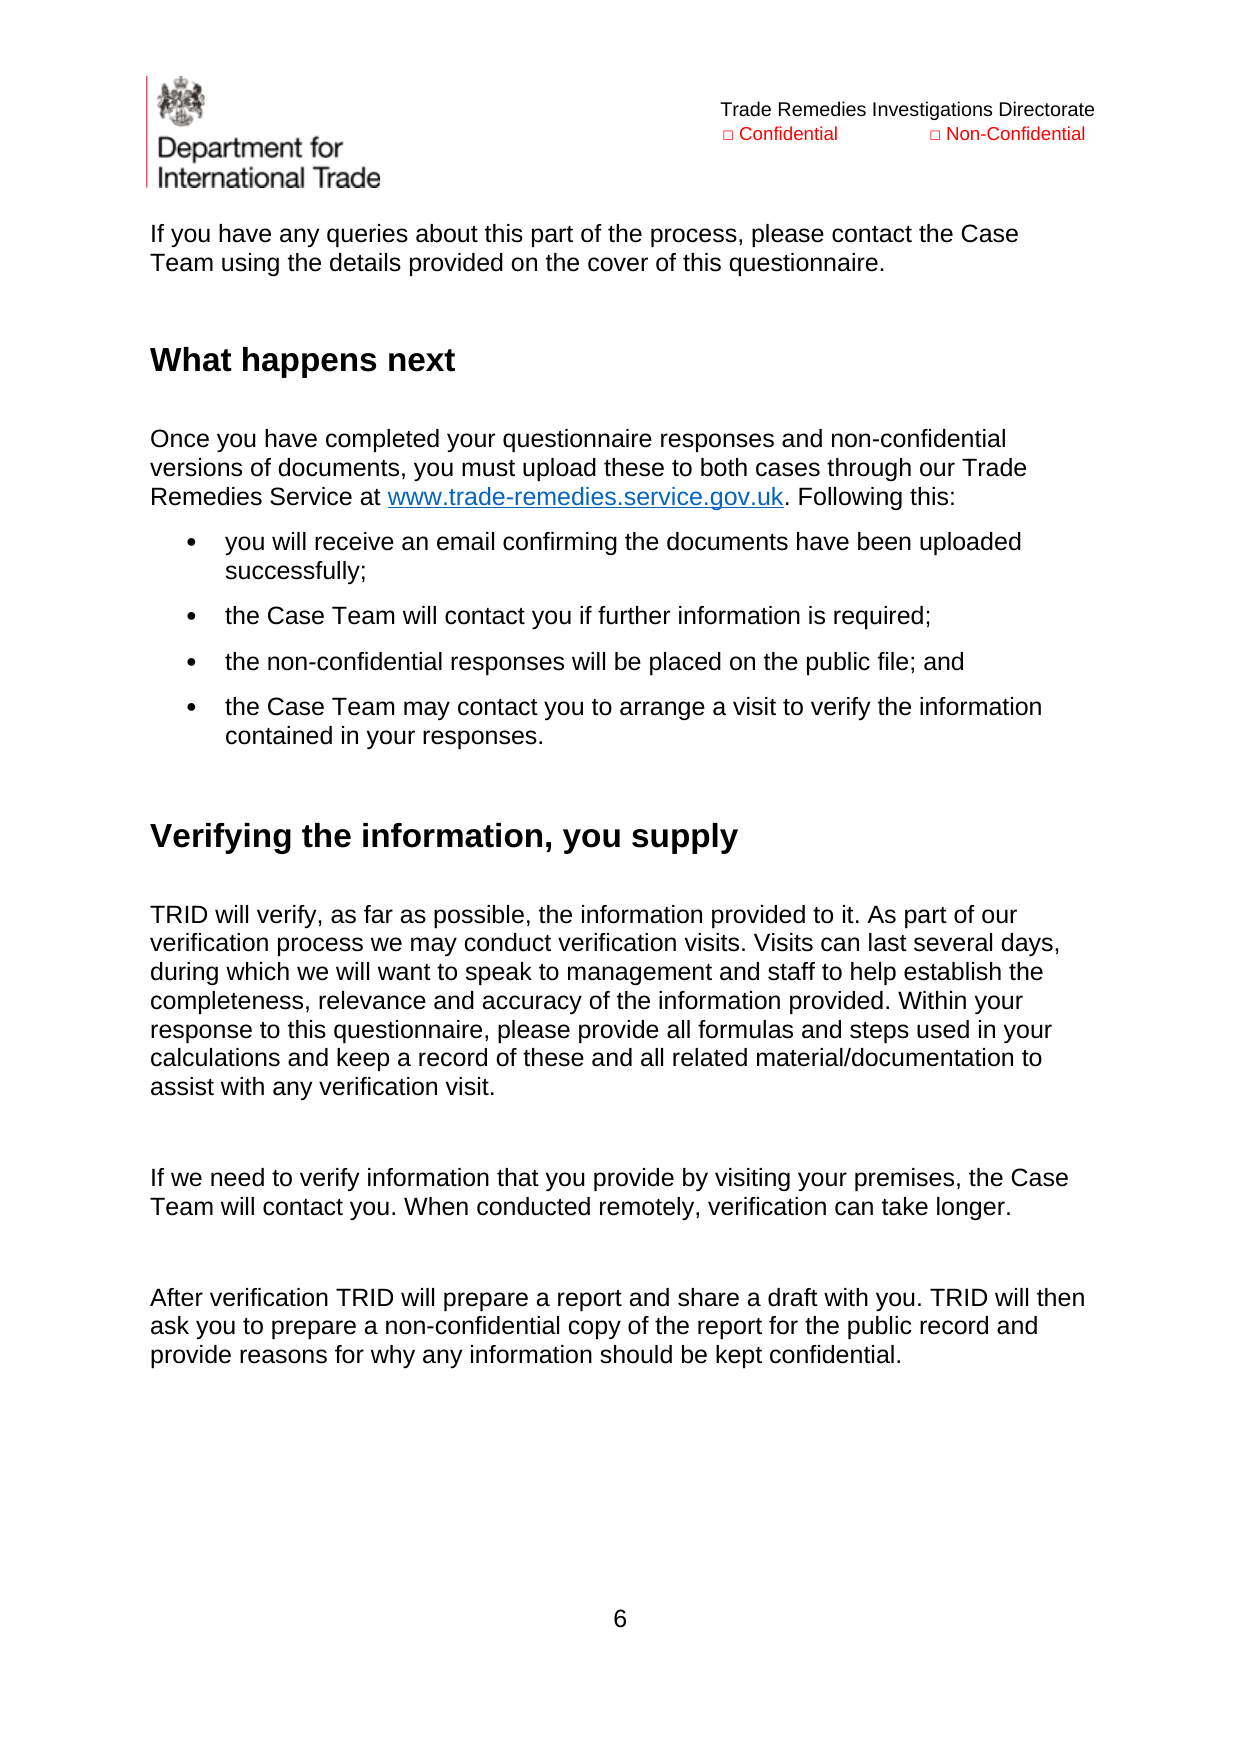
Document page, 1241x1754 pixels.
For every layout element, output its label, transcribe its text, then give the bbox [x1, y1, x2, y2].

text TRID will verify, as far as possible, the information provided to it. As part of our verification process we may conduct verification visits. Visits can last several days, during which we will want to speak to management and staff to help establish the completeness, relevance and accuracy of the information provided. Within your response to this questionnaire, please provide all formulas and steps used in your calculations and keep a record of these and all related material/documentation to assist with any verification visit. [150, 900, 1090, 1101]
text Once you have completed your questionnaire responses and non-confidential versions of documents, you must upload these to both cases through our Trade Remedies Service at www.trade-remedies.service.gov.uk. Following this: [150, 424, 1090, 510]
text If we need to verify information that you provide by visiting your premises, the Case Team will contact you. When conducted remotely, verification can take longer. [150, 1163, 1090, 1221]
subtitle Verifying the information, you supply [150, 816, 1090, 854]
list you will receive an email confirming the documents have been uploaded successfully; [187, 527, 1090, 584]
subtitle What happens next [150, 340, 1090, 379]
list the non-confidential responses will be placed on the public file; and [187, 647, 1090, 675]
list the Case Team may contact you to arrange a visit to verify the information contained in your responses. [187, 692, 1090, 749]
text After verification TRID will prepare a report and share a draft with you. TRID will then ask you to prepare a non-confidential copy of the report for the public record and provide reasons for why any information should be kept confidential. [150, 1283, 1090, 1369]
text If you have any queries about this part of the process, please contact the Case Team using the details provided on the cover of this questionnaire. [150, 219, 1090, 276]
list the Case Team will contact you if further information is required; [187, 601, 1090, 630]
